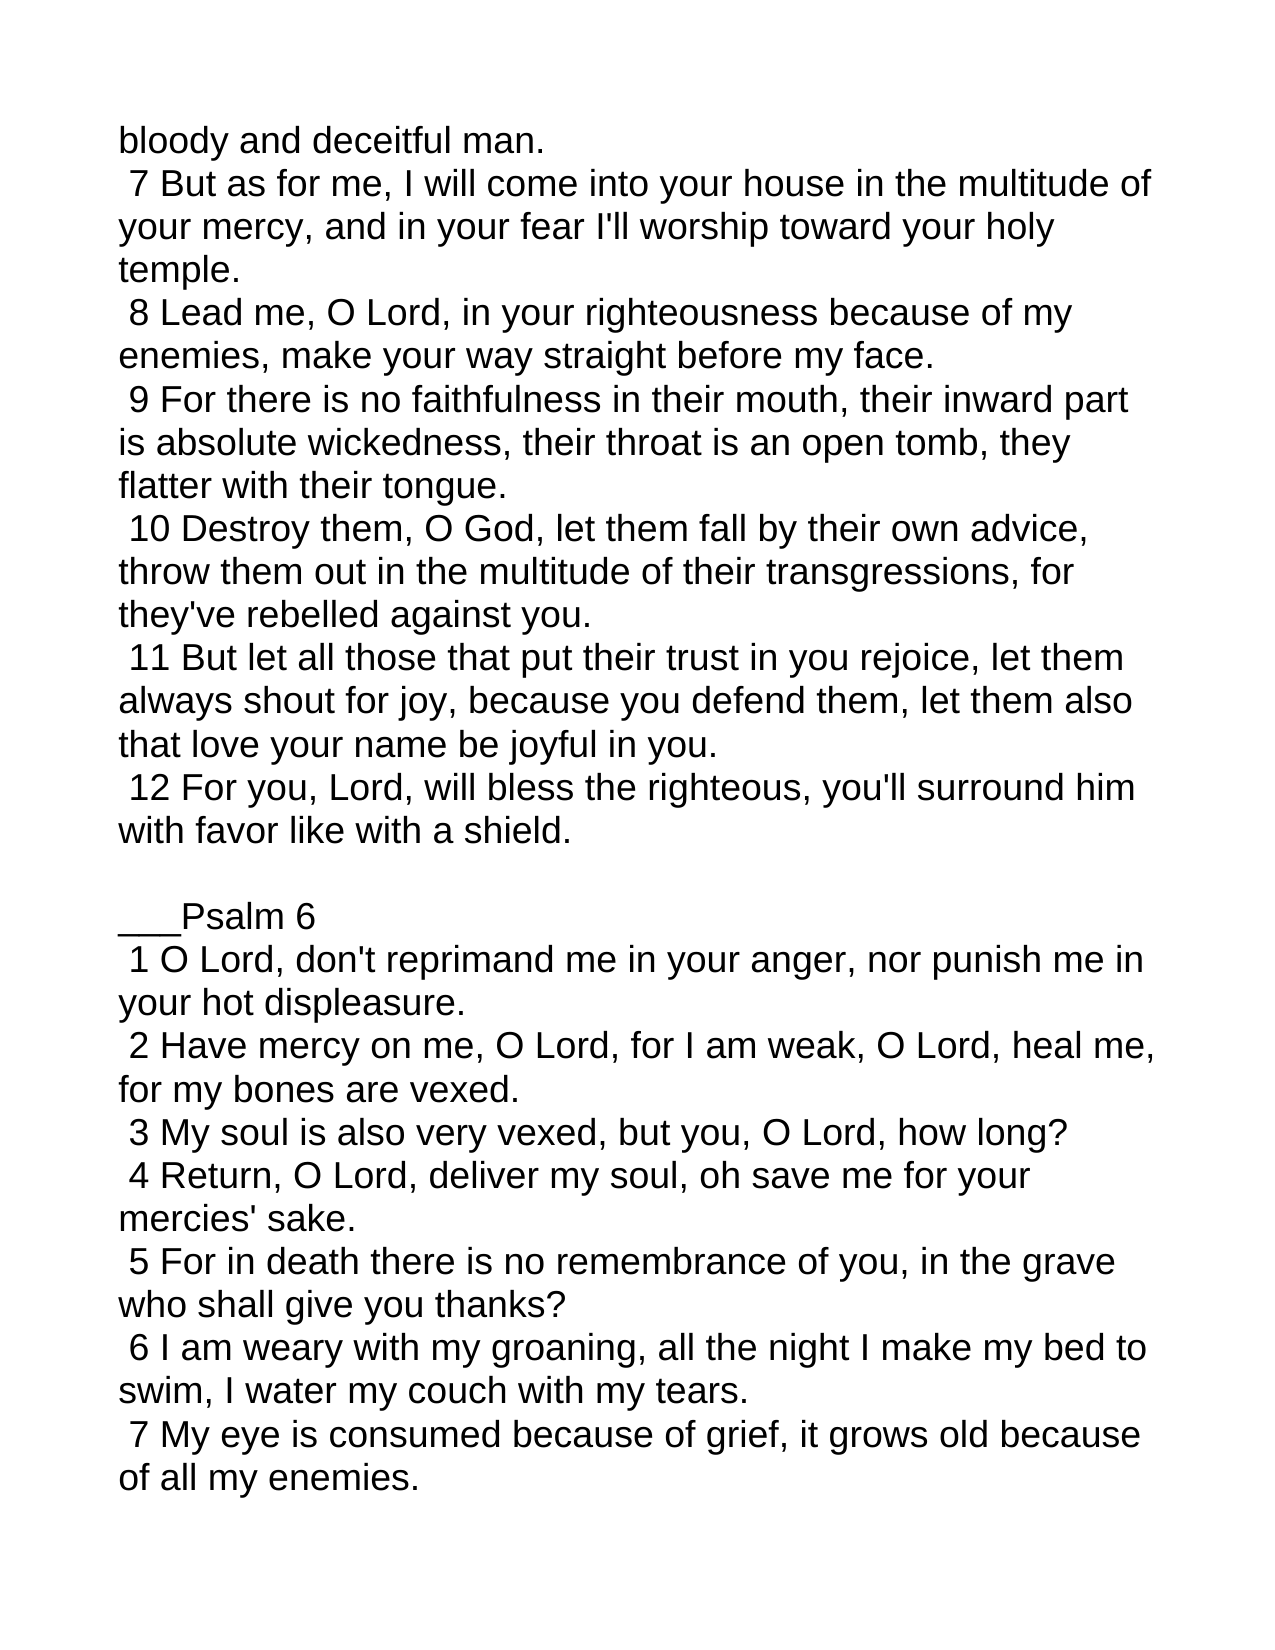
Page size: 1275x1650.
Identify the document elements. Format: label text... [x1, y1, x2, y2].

text 9 For there is no faithfulness in their mouth, their inward part is absolute wickedness, their throat is an open tomb, they flatter with their tongue. [118, 377, 1157, 506]
text 11 But let all those that put their trust in you rejoice, let them always shout for joy, because you defend them, let them also that love your name be joyful in you. [118, 636, 1157, 765]
text 3 My soul is also very vexed, but you, O Lord, how long? [118, 1110, 1157, 1153]
text 10 Destroy them, O God, let them fall by their own advice, throw them out in the multitude of their transgressions, for they've rebelled against you. [118, 506, 1157, 636]
text 4 Return, O Lord, deliver my soul, oh save me for your mercies' sake. [118, 1153, 1157, 1239]
text bloody and deceitful man. [118, 118, 1157, 161]
text 7 My eye is consumed because of grief, it grows old because of all my enemies. [118, 1412, 1157, 1498]
text 8 Lead me, O Lord, in your righteousness because of my enemies, make your way straight before my face. [118, 291, 1157, 377]
text 6 I am weary with my groaning, all the night I make my bed to swim, I water my couch with my tears. [118, 1326, 1157, 1412]
text 2 Have mercy on me, O Lord, for I am weak, O Lord, heal me, for my bones are vexed. [118, 1024, 1157, 1110]
text 7 But as for me, I will come into your house in the multitude of your mercy, and in your fear I'll worship toward your holy temple. [118, 161, 1157, 291]
text 12 For you, Lord, will bless the righteous, you'll surround him with favor like with a shield. [118, 765, 1157, 851]
text ___Psalm 6 [118, 894, 1157, 937]
text 5 For in death there is no remembrance of you, in the grave who shall give you thanks? [118, 1239, 1157, 1326]
text 1 O Lord, don't reprimand me in your anger, nor punish me in your hot displeasure. [118, 937, 1157, 1024]
